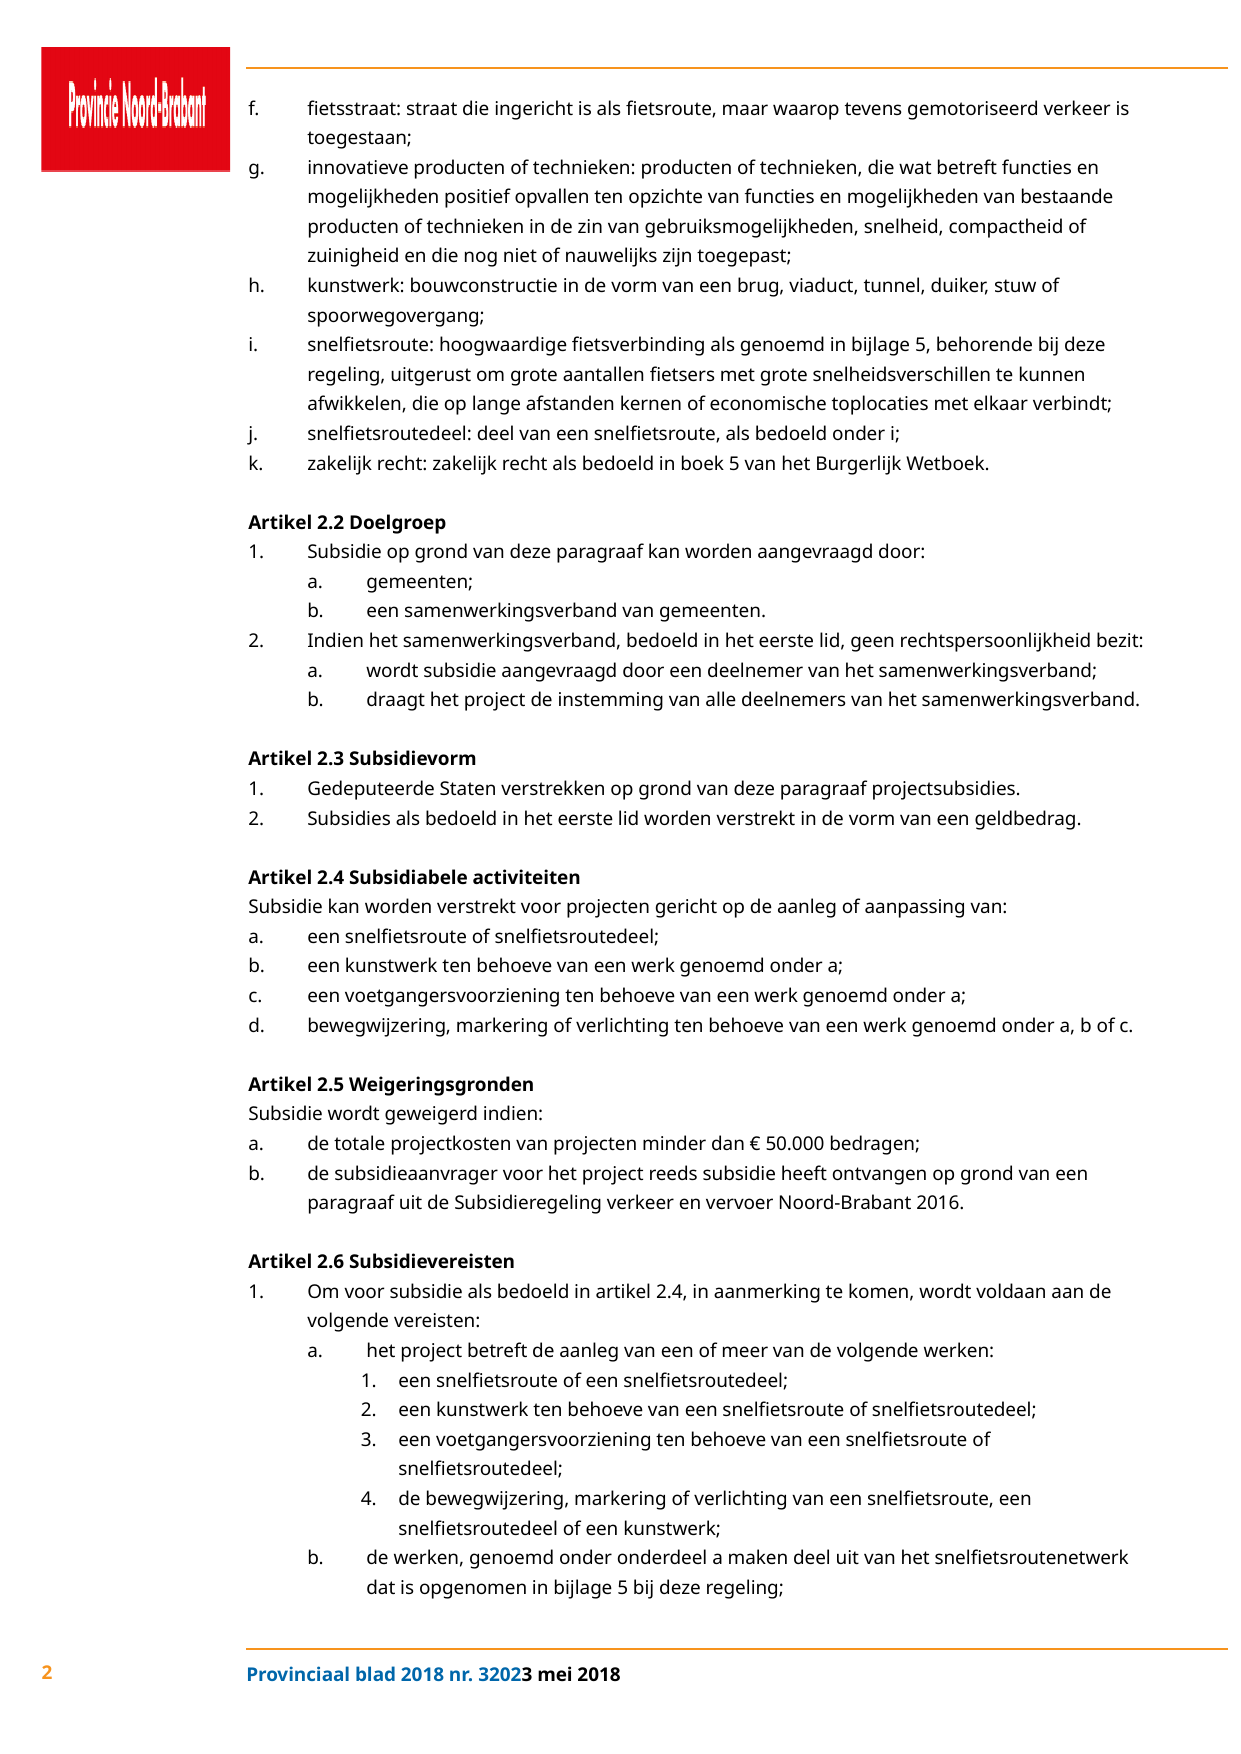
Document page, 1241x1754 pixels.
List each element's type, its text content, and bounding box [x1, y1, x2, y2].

text Subsidie kan worden verstrekt voor projecten gericht op de aanleg of aanpassing van: [248, 893, 1152, 919]
text Subsidie wordt geweigerd indien: [248, 1101, 1152, 1126]
list de bewegwijzering, markering of verlichting van een snelfietsroute, een snelfietsroutedeel of een kunstwerk; [361, 1485, 1152, 1541]
picture [41, 47, 231, 172]
list Gedeputeerde Staten verstrekken op grond van deze paragraaf projectsubsidies. [248, 775, 1152, 801]
list zakelijk recht: zakelijk recht als bedoeld in boek 5 van het Burgerlijk Wetboek. [248, 450, 1152, 476]
list een kunstwerk ten behoeve van een werk genoemd onder a; [248, 953, 1152, 978]
text Artikel 2.5 Weigeringsgronden [248, 1071, 1152, 1097]
list het project betreft de aanleg van een of meer van de volgende werken: [307, 1337, 1152, 1363]
list een snelfietsroute of een snelfietsroutedeel; [361, 1367, 1152, 1393]
list snelfietsroutedeel: deel van een snelfietsroute, als bedoeld onder i; [248, 420, 1152, 446]
list draagt het project de instemming van alle deelnemers van het samenwerkingsverband. [307, 686, 1152, 712]
list wordt subsidie aangevraagd door een deelnemer van het samenwerkingsverband; [307, 657, 1152, 683]
list Subsidies als bedoeld in het eerste lid worden verstrekt in de vorm van een geldbedrag. [248, 805, 1152, 831]
list snelfietsroute: hoogwaardige fietsverbinding als genoemd in bijlage 5, behorende bij deze regeling, uitgerust om grote aantallen fietsers met grote snelheidsverschillen te kunnen afwikkelen, die op lange afstanden kernen of economische toplocaties met elkaar verbindt; [248, 331, 1152, 416]
list Indien het samenwerkingsverband, bedoeld in het eerste lid, geen rechtspersoonlijkheid bezit: [248, 627, 1152, 653]
list een samenwerkingsverband van gemeenten. [307, 598, 1152, 623]
list de subsidieaanvrager voor het project reeds subsidie heeft ontvangen op grond van een paragraaf uit de Subsidieregeling verkeer en vervoer Noord-Brabant 2016. [248, 1160, 1152, 1215]
text Artikel 2.6 Subsidievereisten [248, 1248, 1152, 1274]
text Artikel 2.3 Subsidievorm [248, 746, 1152, 771]
list innovatieve producten of technieken: producten of technieken, die wat betreft functies en mogelijkheden positief opvallen ten opzichte van functies en mogelijkheden van bestaande producten of technieken in de zin van gebruiksmogelijkheden, snelheid, compactheid of zuinigheid en die nog niet of nauwelijks zijn toegepast; [248, 154, 1152, 268]
list fietsstraat: straat die ingericht is als fietsroute, maar waarop tevens gemotoriseerd verkeer is toegestaan; [248, 95, 1152, 150]
list de totale projectkosten van projecten minder dan € 50.000 bedragen; [248, 1130, 1152, 1156]
list de werken, genoemd onder onderdeel a maken deel uit van het snelfietsroutenetwerk dat is opgenomen in bijlage 5 bij deze regeling; [307, 1544, 1152, 1600]
list gemeenten; [307, 568, 1152, 594]
text Artikel 2.4 Subsidiabele activiteiten [248, 864, 1152, 890]
list Om voor subsidie als bedoeld in artikel 2.4, in aanmerking te komen, wordt voldaan aan de volgende vereisten: [248, 1278, 1152, 1333]
list Subsidie op grond van deze paragraaf kan worden aangevraagd door: [248, 538, 1152, 564]
list een snelfietsroute of snelfietsroutedeel; [248, 923, 1152, 949]
list een voetgangersvoorziening ten behoeve van een snelfietsroute of snelfietsroutedeel; [361, 1426, 1152, 1481]
list bewegwijzering, markering of verlichting ten behoeve van een werk genoemd onder a, b of c. [248, 1012, 1152, 1038]
list een kunstwerk ten behoeve van een snelfietsroute of snelfietsroutedeel; [361, 1396, 1152, 1422]
list een voetgangersvoorziening ten behoeve van een werk genoemd onder a; [248, 982, 1152, 1008]
text Artikel 2.2 Doelgroep [248, 509, 1152, 535]
list kunstwerk: bouwconstructie in de vorm van een brug, viaduct, tunnel, duiker, stuw of spoorwegovergang; [248, 272, 1152, 328]
